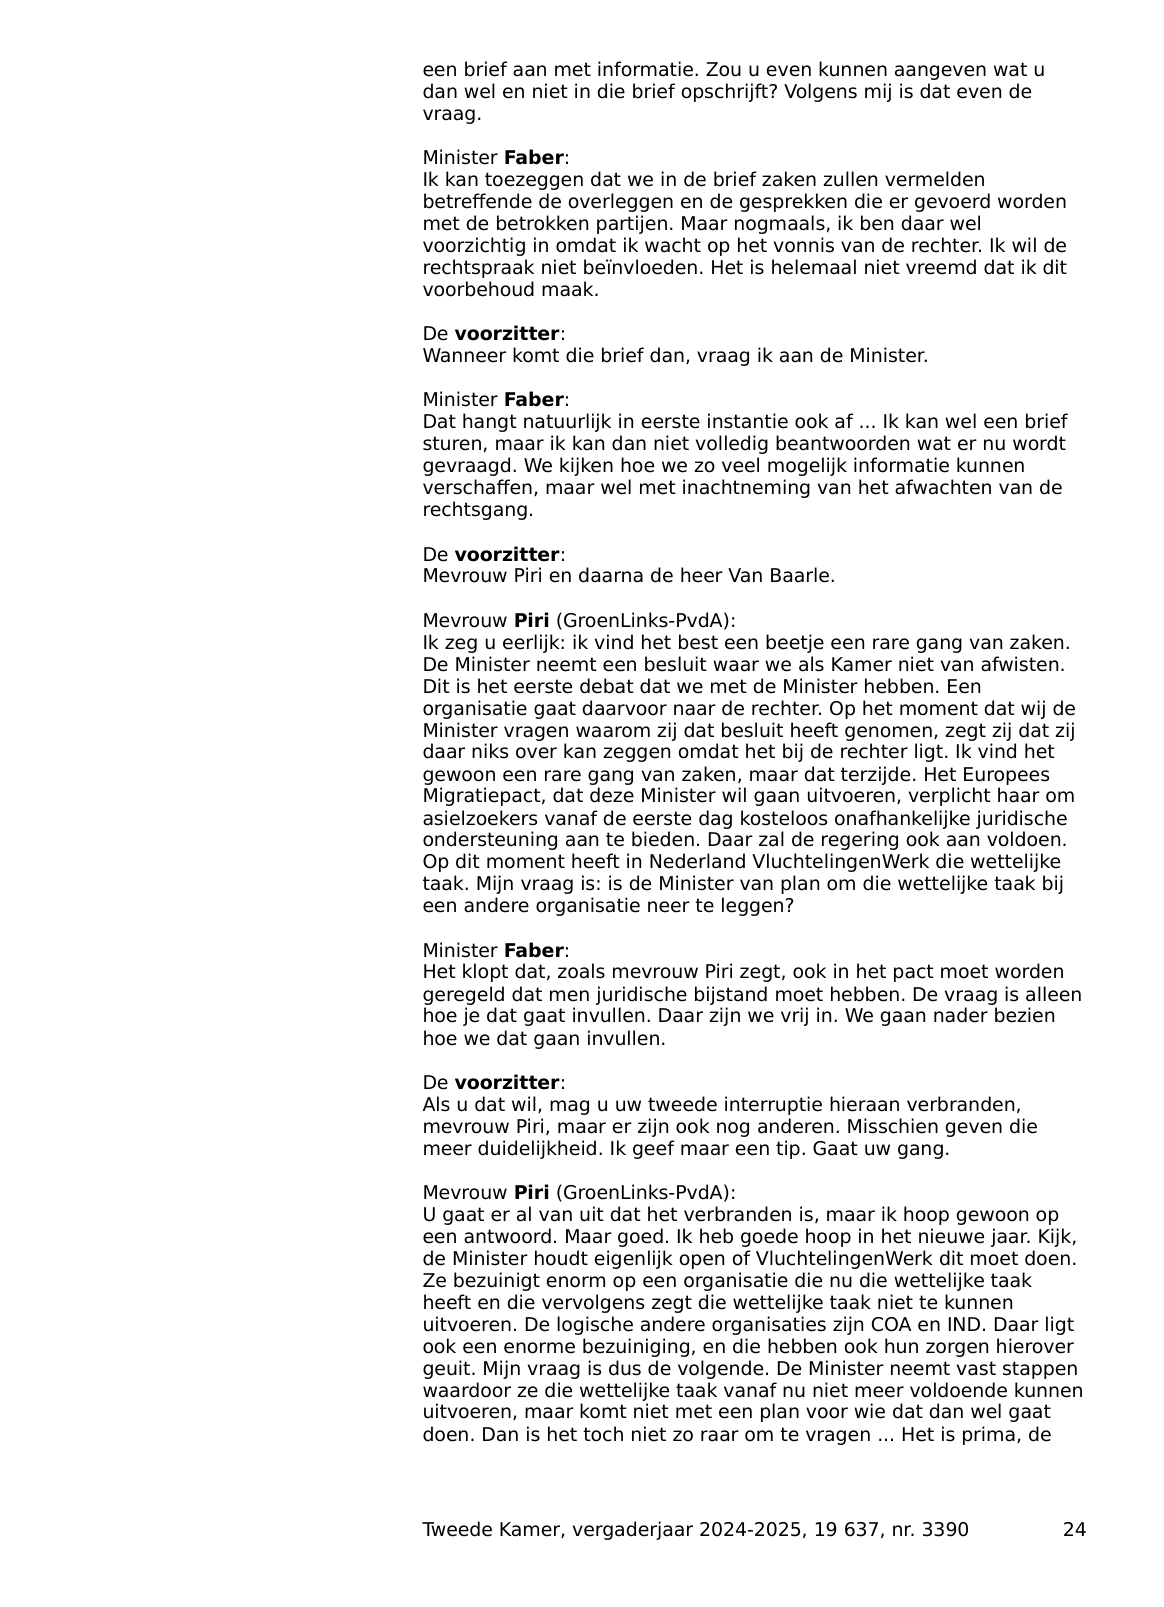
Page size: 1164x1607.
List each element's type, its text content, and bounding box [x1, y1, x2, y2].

text Dat hangt natuurlijk in eerste instantie ook af ... Ik kan wel een brief sturen, maar ik kan dan niet volledig beantwoorden wat er nu wordt gevraagd. We kijken hoe we zo veel mogelijk informatie kunnen verschaffen, maar wel met inachtneming van het afwachten van de rechtsgang. [422, 411, 1087, 521]
text Minister Faber: [422, 147, 1087, 169]
text Minister Faber: [422, 389, 1087, 411]
text Het klopt dat, zoals mevrouw Piri zegt, ook in het pact moet worden geregeld dat men juridische bijstand moet hebben. De vraag is alleen hoe je dat gaat invullen. Daar zijn we vrij in. We gaan nader bezien hoe we dat gaan invullen. [422, 961, 1087, 1049]
text Mevrouw Piri en daarna de heer Van Baarle. [422, 565, 1087, 587]
text Mevrouw Piri (GroenLinks-PvdA): [422, 1182, 1087, 1204]
text Mevrouw Piri (GroenLinks-PvdA): [422, 609, 1087, 632]
text De voorzitter: [422, 323, 1087, 345]
text Minister Faber: [422, 939, 1087, 961]
text een brief aan met informatie. Zou u even kunnen aangeven wat u dan wel en niet in die brief opschrijft? Volgens mij is dat even de vraag. [422, 59, 1087, 125]
text Ik zeg u eerlijk: ik vind het best een beetje een rare gang van zaken. De Minister neemt een besluit waar we als Kamer niet van afwisten. Dit is het eerste debat dat we met de Minister hebben. Een organisatie gaat daarvoor naar de rechter. Op het moment dat wij de Minister vragen waarom zij dat besluit heeft genomen, zegt zij dat zij daar niks over kan zeggen omdat het bij de rechter ligt. Ik vind het gewoon een rare gang van zaken, maar dat terzijde. Het Europees Migratiepact, dat deze Minister wil gaan uitvoeren, verplicht haar om asielzoekers vanaf de eerste dag kosteloos onafhankelijke juridische ondersteuning aan te bieden. Daar zal de regering ook aan voldoen. Op dit moment heeft in Nederland VluchtelingenWerk die wettelijke taak. Mijn vraag is: is de Minister van plan om die wettelijke taak bij een andere organisatie neer te leggen? [422, 632, 1087, 917]
text Als u dat wil, mag u uw tweede interruptie hieraan verbranden, mevrouw Piri, maar er zijn ook nog anderen. Misschien geven die meer duidelijkheid. Ik geef maar een tip. Gaat uw gang. [422, 1093, 1087, 1159]
text Ik kan toezeggen dat we in de brief zaken zullen vermelden betreffende de overleggen en de gesprekken die er gevoerd worden met de betrokken partijen. Maar nogmaals, ik ben daar wel voorzichtig in omdat ik wacht op het vonnis van de rechter. Ik wil de rechtspraak niet beïnvloeden. Het is helemaal niet vreemd dat ik dit voorbehoud maak. [422, 169, 1087, 301]
text De voorzitter: [422, 543, 1087, 565]
text U gaat er al van uit dat het verbranden is, maar ik hoop gewoon op een antwoord. Maar goed. Ik heb goede hoop in het nieuwe jaar. Kijk, de Minister houdt eigenlijk open of VluchtelingenWerk dit moet doen. Ze bezuinigt enorm op een organisatie die nu die wettelijke taak heeft en die vervolgens zegt die wettelijke taak niet te kunnen uitvoeren. De logische andere organisaties zijn COA en IND. Daar ligt ook een enorme bezuiniging, en die hebben ook hun zorgen hierover geuit. Mijn vraag is dus de volgende. De Minister neemt vast stappen waardoor ze die wettelijke taak vanaf nu niet meer voldoende kunnen uitvoeren, maar komt niet met een plan voor wie dat dan wel gaat doen. Dan is het toch niet zo raar om te vragen ... Het is prima, de [422, 1204, 1087, 1445]
text Wanneer komt die brief dan, vraag ik aan de Minister. [422, 345, 1087, 367]
text De voorzitter: [422, 1072, 1087, 1093]
